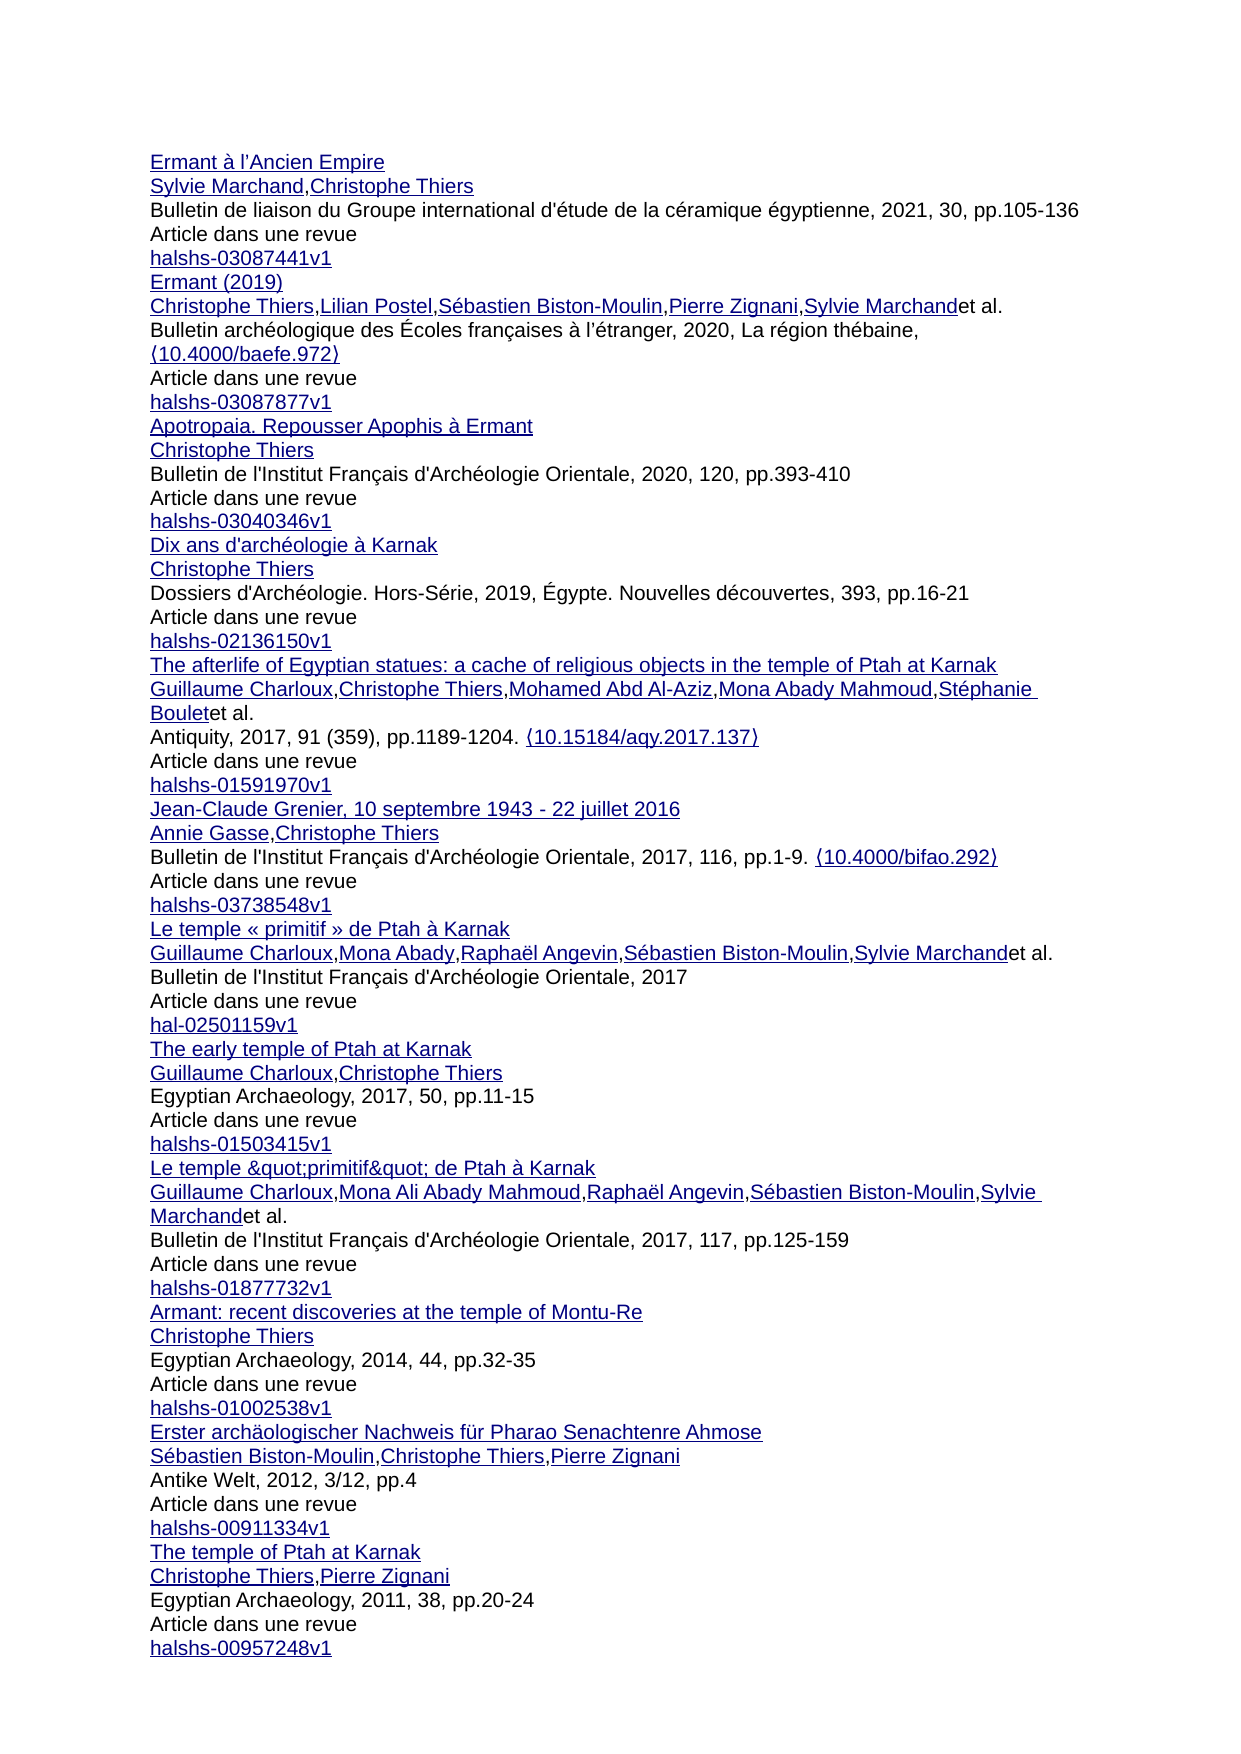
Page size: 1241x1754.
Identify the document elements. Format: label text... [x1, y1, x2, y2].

table_cell Jean-Claude Grenier, 10 septembre 1943 - 22 juillet 2016 Annie Gasse,Christophe Thiers Bulletin de l'Institut Français d'Archéologie Orientale, 2017, 116, pp.1-9. ⟨10.4000/bifao.292⟩ Article dans une revue halshs-03738548v1 [150, 797, 1090, 917]
table_cell Le temple « primitif » de Ptah à Karnak Guillaume Charloux,Mona Abady,Raphaël Angevin,Sébastien Biston-Moulin,Sylvie Marchandet al. Bulletin de l'Institut Français d'Archéologie Orientale, 2017 Article dans une revue hal-02501159v1 [150, 917, 1090, 1036]
table_cell Le temple &quot;primitif&quot; de Ptah à Karnak Guillaume Charloux,Mona Ali Abady Mahmoud,Raphaël Angevin,Sébastien Biston-Moulin,Sylvie Marchandet al. Bulletin de l'Institut Français d'Archéologie Orientale, 2017, 117, pp.125-159 Article dans une revue halshs-01877732v1 [150, 1156, 1090, 1300]
table_cell Ermant (2019) Christophe Thiers,Lilian Postel,Sébastien Biston-Moulin,Pierre Zignani,Sylvie Marchandet al. Bulletin archéologique des Écoles françaises à l’étranger, 2020, La région thébaine, ⟨10.4000/baefe.972⟩ Article dans une revue halshs-03087877v1 [150, 270, 1090, 413]
table_cell Erster archäologischer Nachweis für Pharao Senachtenre Ahmose Sébastien Biston-Moulin,Christophe Thiers,Pierre Zignani Antike Welt, 2012, 3/12, pp.4 Article dans une revue halshs-00911334v1 [150, 1420, 1090, 1539]
table_cell Armant: recent discoveries at the temple of Montu-Re Christophe Thiers Egyptian Archaeology, 2014, 44, pp.32-35 Article dans une revue halshs-01002538v1 [150, 1300, 1090, 1420]
table_cell The early temple of Ptah at Karnak Guillaume Charloux,Christophe Thiers Egyptian Archaeology, 2017, 50, pp.11-15 Article dans une revue halshs-01503415v1 [150, 1036, 1090, 1156]
table_cell Dix ans d'archéologie à Karnak Christophe Thiers Dossiers d'Archéologie. Hors-Série, 2019, Égypte. Nouvelles découvertes, 393, pp.16-21 Article dans une revue halshs-02136150v1 [150, 533, 1090, 653]
table_cell The temple of Ptah at Karnak Christophe Thiers,Pierre Zignani Egyptian Archaeology, 2011, 38, pp.20-24 Article dans une revue halshs-00957248v1 [150, 1540, 1090, 1659]
table_cell The afterlife of Egyptian statues: a cache of religious objects in the temple of Ptah at Karnak Guillaume Charloux,Christophe Thiers,Mohamed Abd Al-Aziz,Mona Abady Mahmoud,Stéphanie Bouletet al. Antiquity, 2017, 91 (359), pp.1189-1204. ⟨10.15184/aqy.2017.137⟩ Article dans une revue halshs-01591970v1 [150, 653, 1090, 797]
table_cell Ermant à l’Ancien Empire Sylvie Marchand,Christophe Thiers Bulletin de liaison du Groupe international d'étude de la céramique égyptienne, 2021, 30, pp.105-136 Article dans une revue halshs-03087441v1 [150, 150, 1090, 270]
table_cell Apotropaia. Repousser Apophis à Ermant Christophe Thiers Bulletin de l'Institut Français d'Archéologie Orientale, 2020, 120, pp.393-410 Article dans une revue halshs-03040346v1 [150, 414, 1090, 533]
